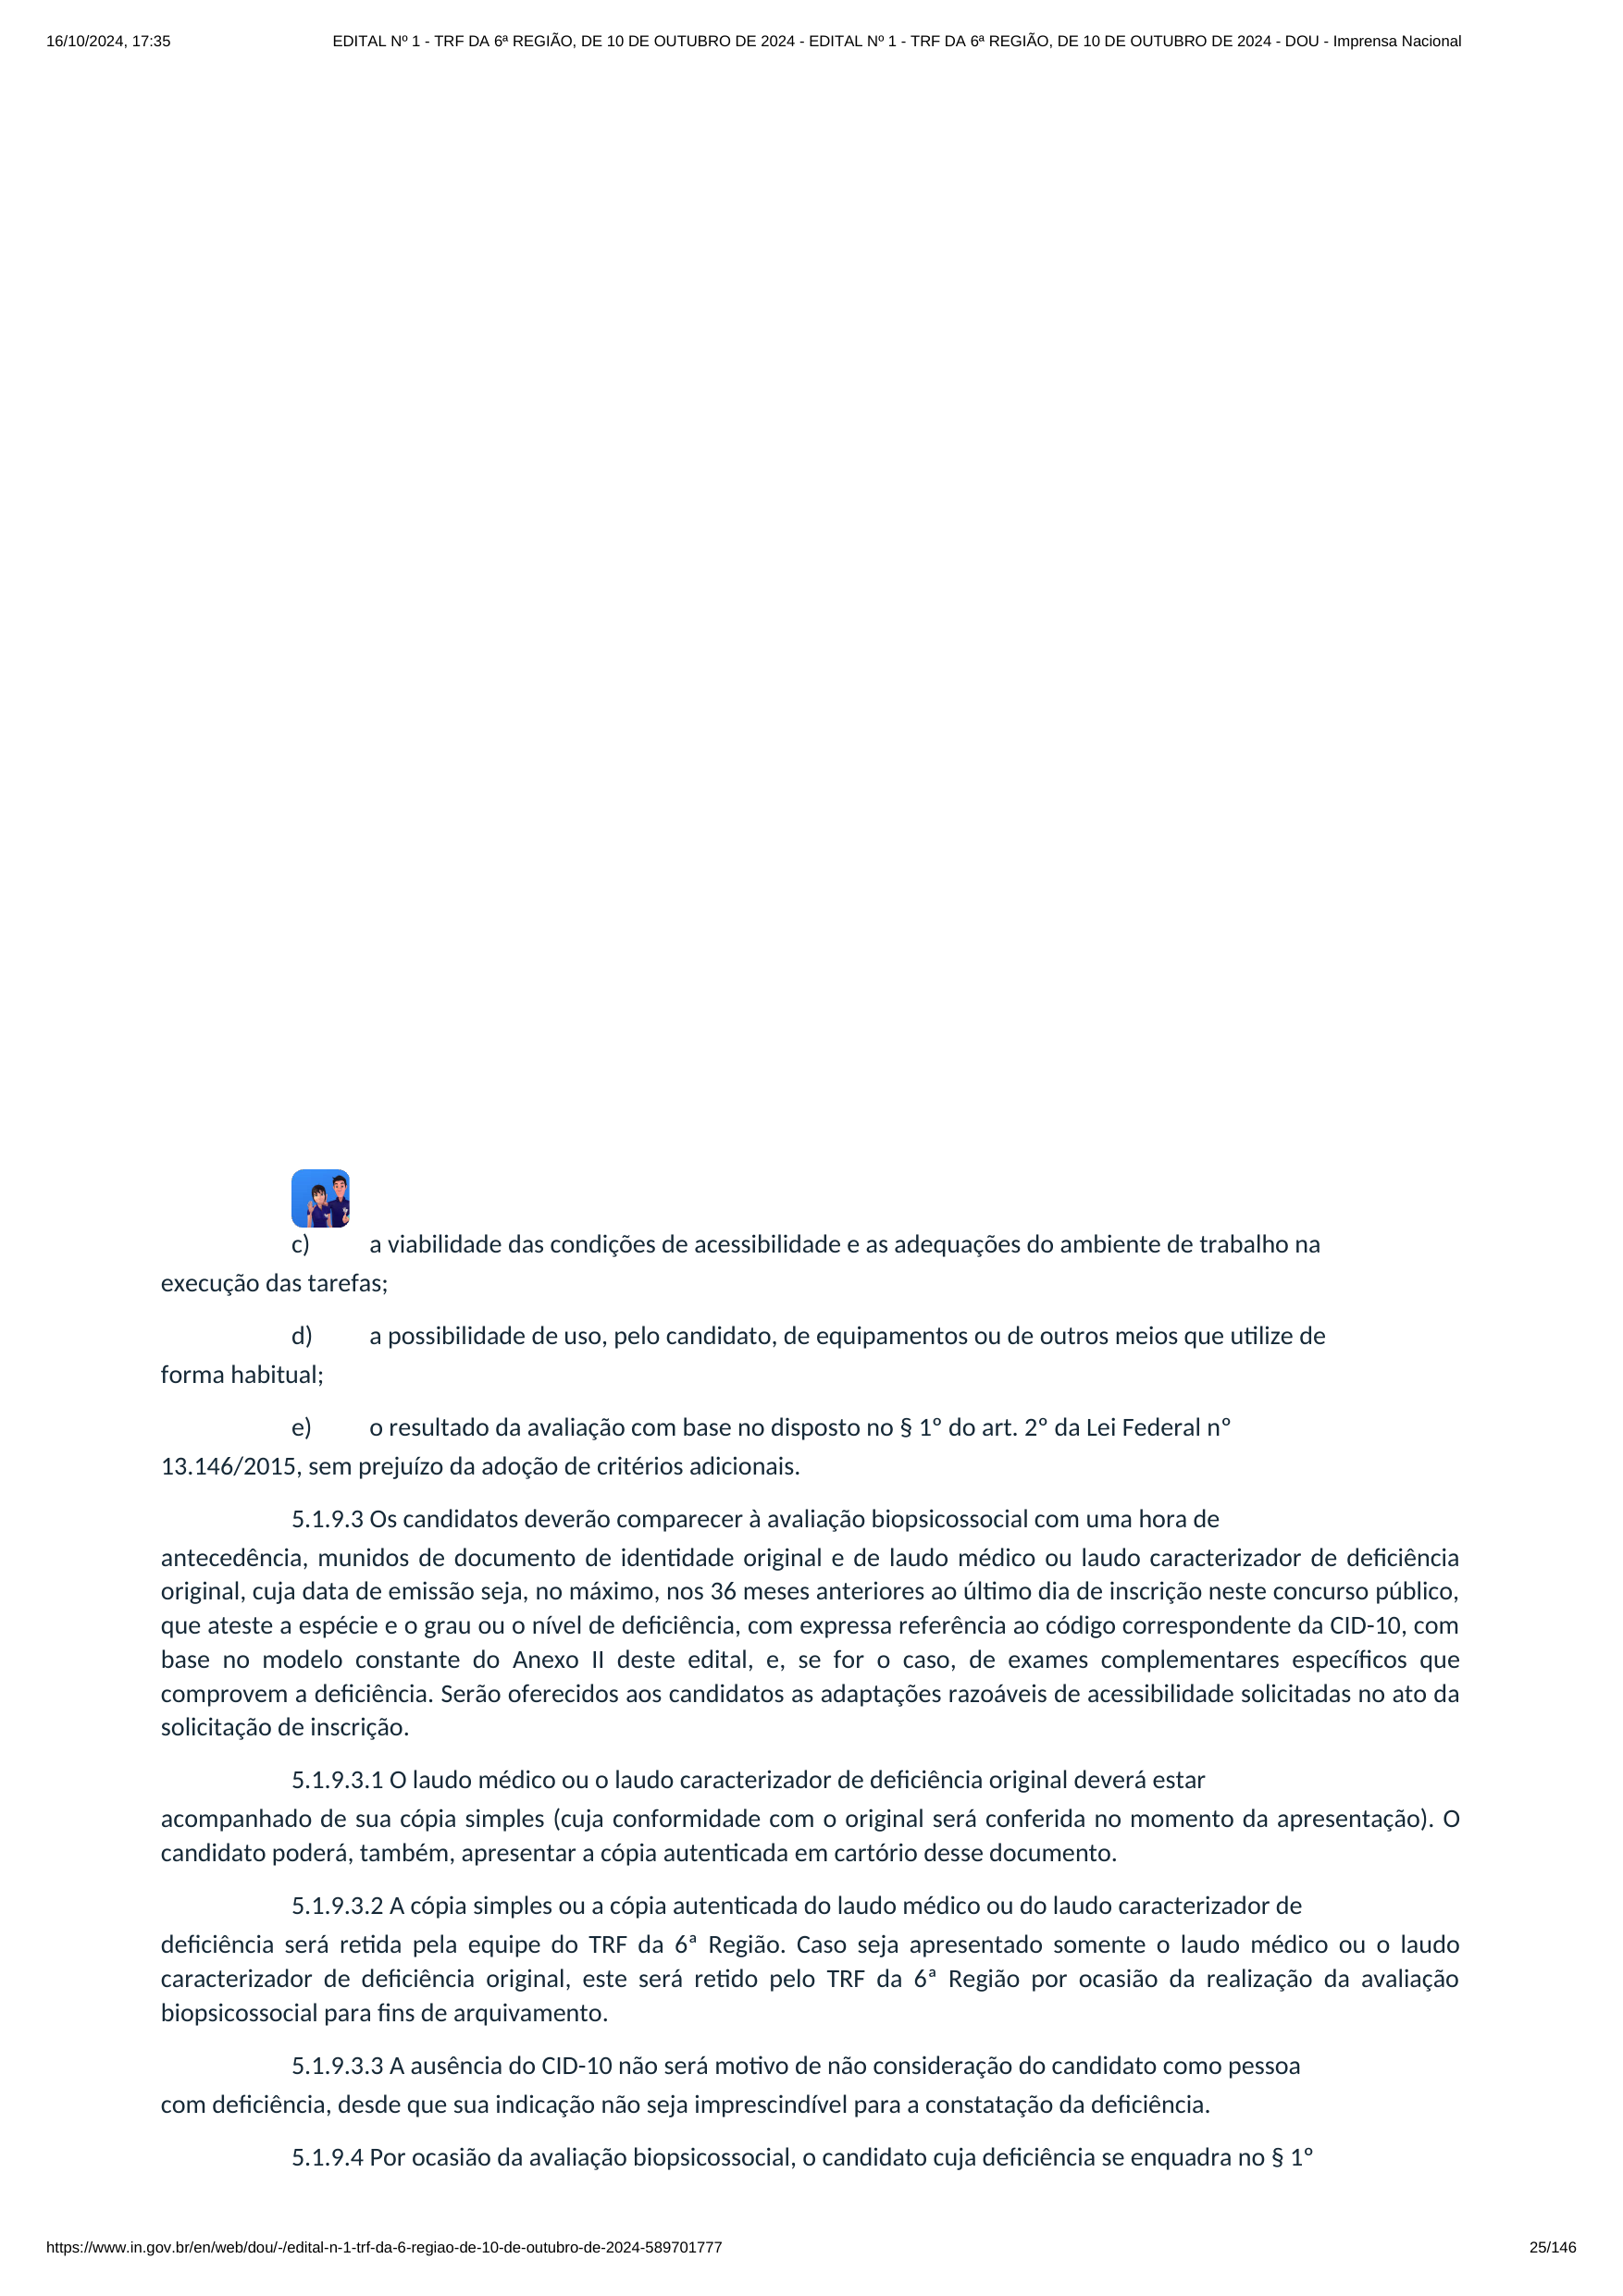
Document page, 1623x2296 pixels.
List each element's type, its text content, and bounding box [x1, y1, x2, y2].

list o resultado da avaliação com base no disposto no § 1º do art. 2º da Lei Federal nº [161, 1411, 1462, 1442]
text forma habitual; [161, 1358, 1462, 1389]
text 13.146/2015, sem prejuízo da adoção de critérios adicionais. [161, 1450, 1462, 1481]
text 5.1.9.4 Por ocasião da avaliação biopsicossocial, o candidato cuja deficiência se enquadra no § 1º [291, 2141, 1462, 2172]
text 5.1.9.3.3 A ausência do CID-10 não será motivo de não consideração do candidato como pessoa [291, 2049, 1462, 2080]
list a viabilidade das condições de acessibilidade e as adequações do ambiente de trabalho na [161, 1228, 1462, 1259]
text 5.1.9.3.2 A cópia simples ou a cópia autenticada do laudo médico ou do laudo caracterizador de [291, 1889, 1462, 1921]
text com deficiência, desde que sua indicação não seja imprescindível para a constatação da deficiência. [161, 2088, 1462, 2119]
text acompanhado de sua cópia simples (cuja conformidade com o original será conferida no momento da apresentação). O candidato poderá, também, apresentar a cópia autenticada em cartório desse documento. [161, 1802, 1462, 1868]
text antecedência, munidos de documento de identidade original e de laudo médico ou laudo caracterizador de deficiência original, cuja data de emissão seja, no máximo, nos 36 meses anteriores ao último dia de inscrição neste concurso público, que ateste a espécie e o grau ou o nível de deficiência, com expressa referência ao código correspondente da CID-10, com base no modelo constante do Anexo II deste edital, e, se for o caso, de exames complementares específicos que comprovem a deficiência. Serão oferecidos aos candidatos as adaptações razoáveis de acessibilidade solicitadas no ato da solicitação de inscrição. [161, 1541, 1462, 1743]
text execução das tarefas; [161, 1266, 1462, 1298]
list a possibilidade de uso, pelo candidato, de equipamentos ou de outros meios que utilize de [161, 1319, 1462, 1351]
text 5.1.9.3.1 O laudo médico ou o laudo caracterizador de deficiência original deverá estar [291, 1764, 1462, 1796]
text 5.1.9.3 Os candidatos deverão comparecer à avaliação biopsicossocial com uma hora de [291, 1502, 1462, 1534]
text deficiência será retida pela equipe do TRF da 6ª Região. Caso seja apresentado somente o laudo médico ou o laudo caracterizador de deficiência original, este será retido pelo TRF da 6ª Região por ocasião da realização da avaliação biopsicossocial para fins de arquivamento. [161, 1928, 1462, 2028]
